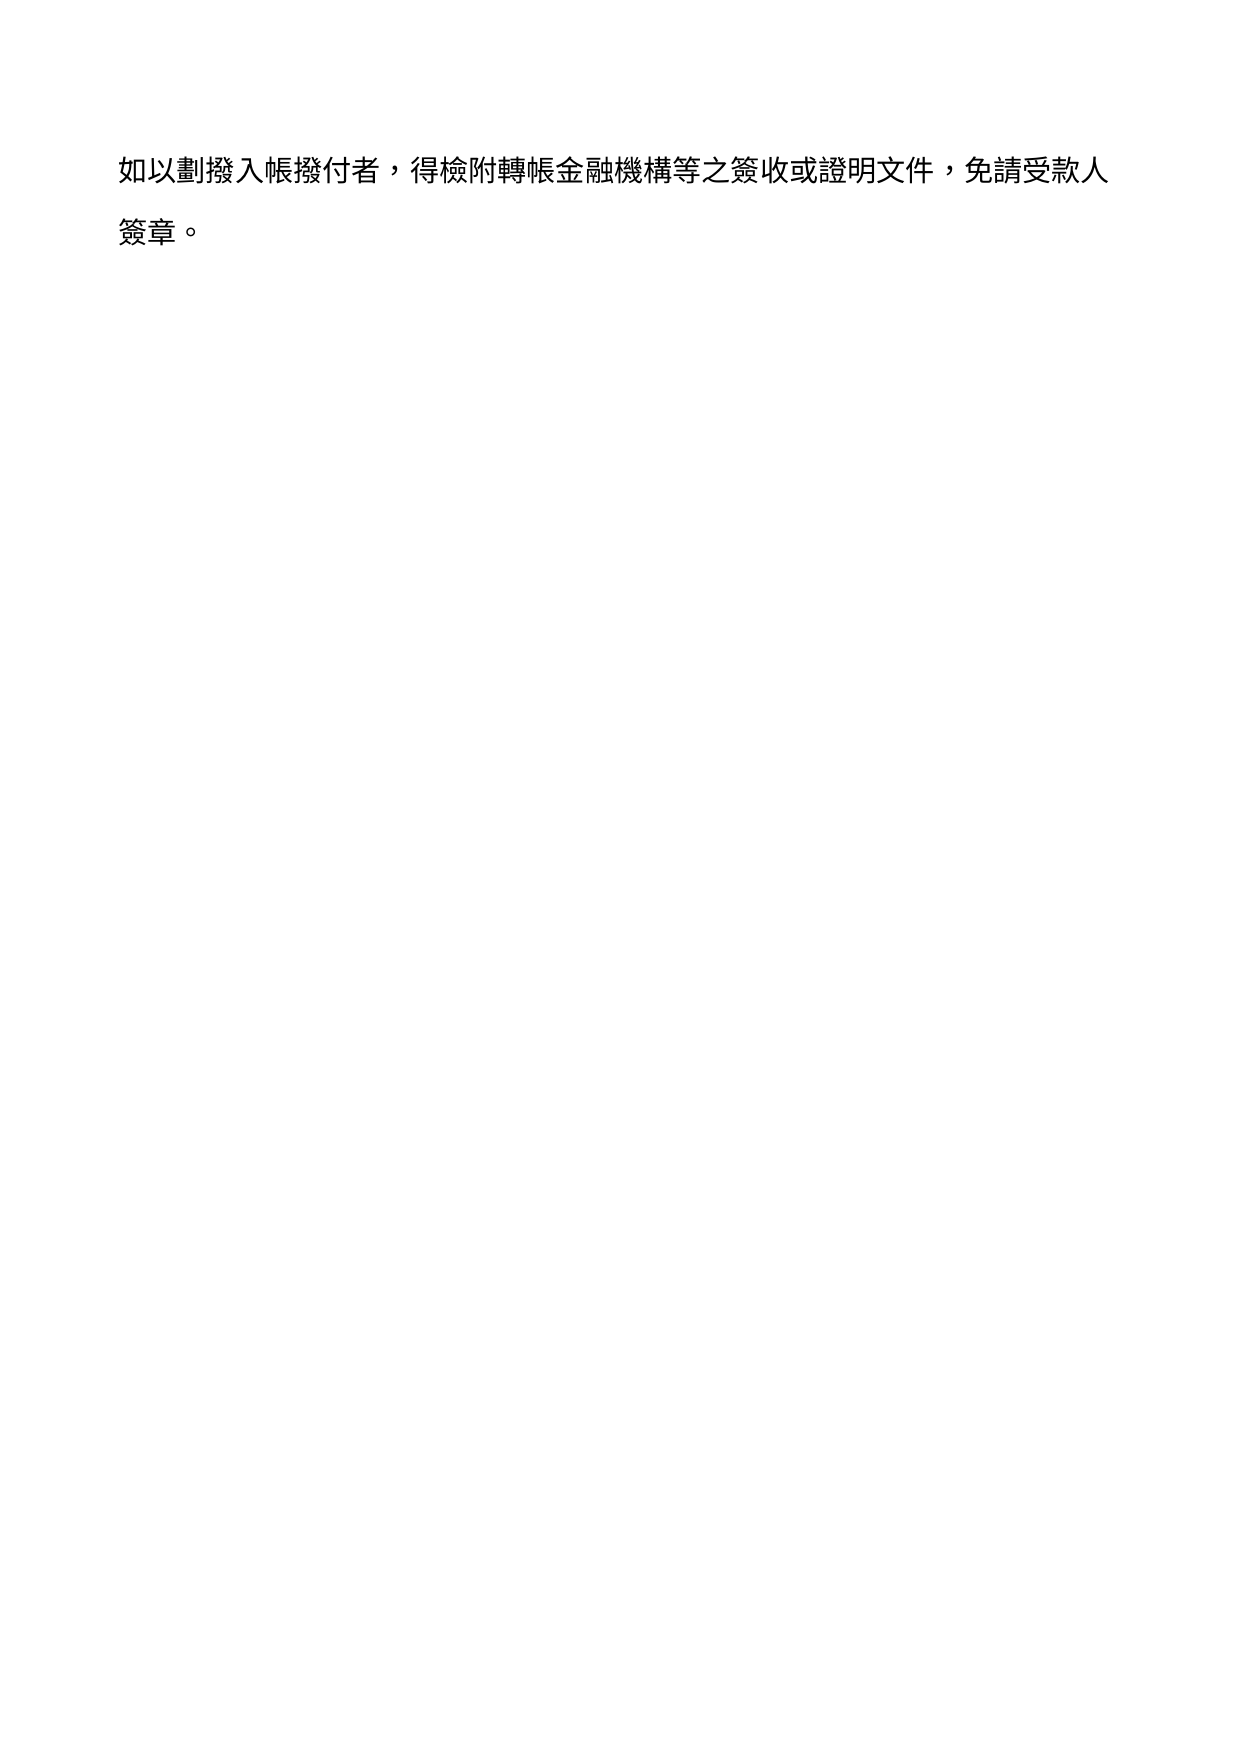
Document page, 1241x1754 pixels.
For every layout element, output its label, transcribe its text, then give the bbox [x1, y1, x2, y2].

text 如以劃撥入帳撥付者，得檢附轉帳金融機構等之簽收或證明文件，免請受款人簽章。 [118, 127, 1122, 252]
